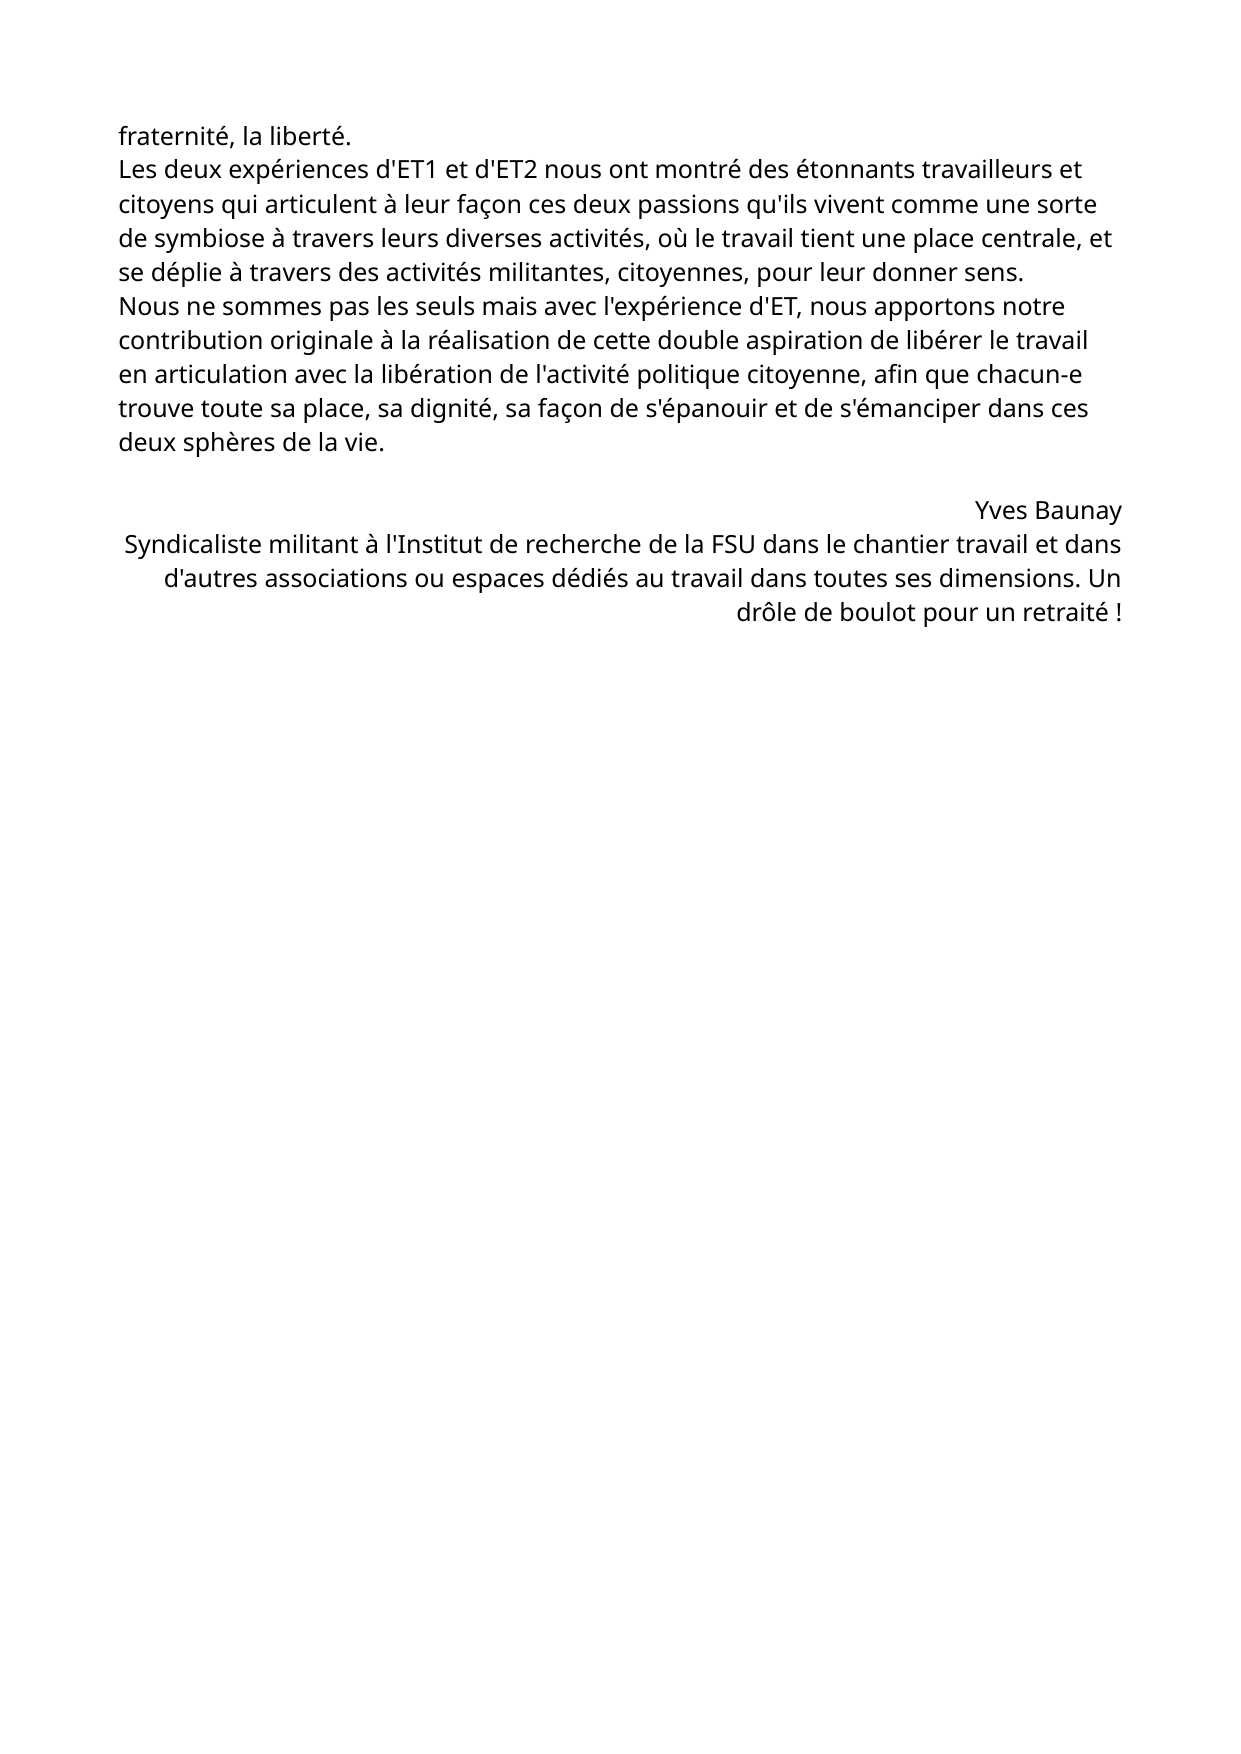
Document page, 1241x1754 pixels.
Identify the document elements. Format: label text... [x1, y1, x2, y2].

text Syndicaliste militant à l'Institut de recherche de la FSU dans le chantier travail et dans d'autres associations ou espaces dédiés au travail dans toutes ses dimensions. Un drôle de boulot pour un retraité ! [118, 527, 1122, 629]
text Nous ne sommes pas les seuls mais avec l'expérience d'ET, nous apportons notre contribution originale à la réalisation de cette double aspiration de libérer le travail en articulation avec la libération de l'activité politique citoyenne, afin que chacun-e trouve toute sa place, sa dignité, sa façon de s'épanouir et de s'émanciper dans ces deux sphères de la vie. [118, 288, 1122, 459]
text Yves Baunay [118, 493, 1122, 527]
text fraternité, la liberté. [118, 118, 1122, 152]
text Les deux expériences d'ET1 et d'ET2 nous ont montré des étonnants travailleurs et citoyens qui articulent à leur façon ces deux passions qu'ils vivent comme une sorte de symbiose à travers leurs diverses activités, où le travail tient une place centrale, et se déplie à travers des activités militantes, citoyennes, pour leur donner sens. [118, 152, 1122, 288]
